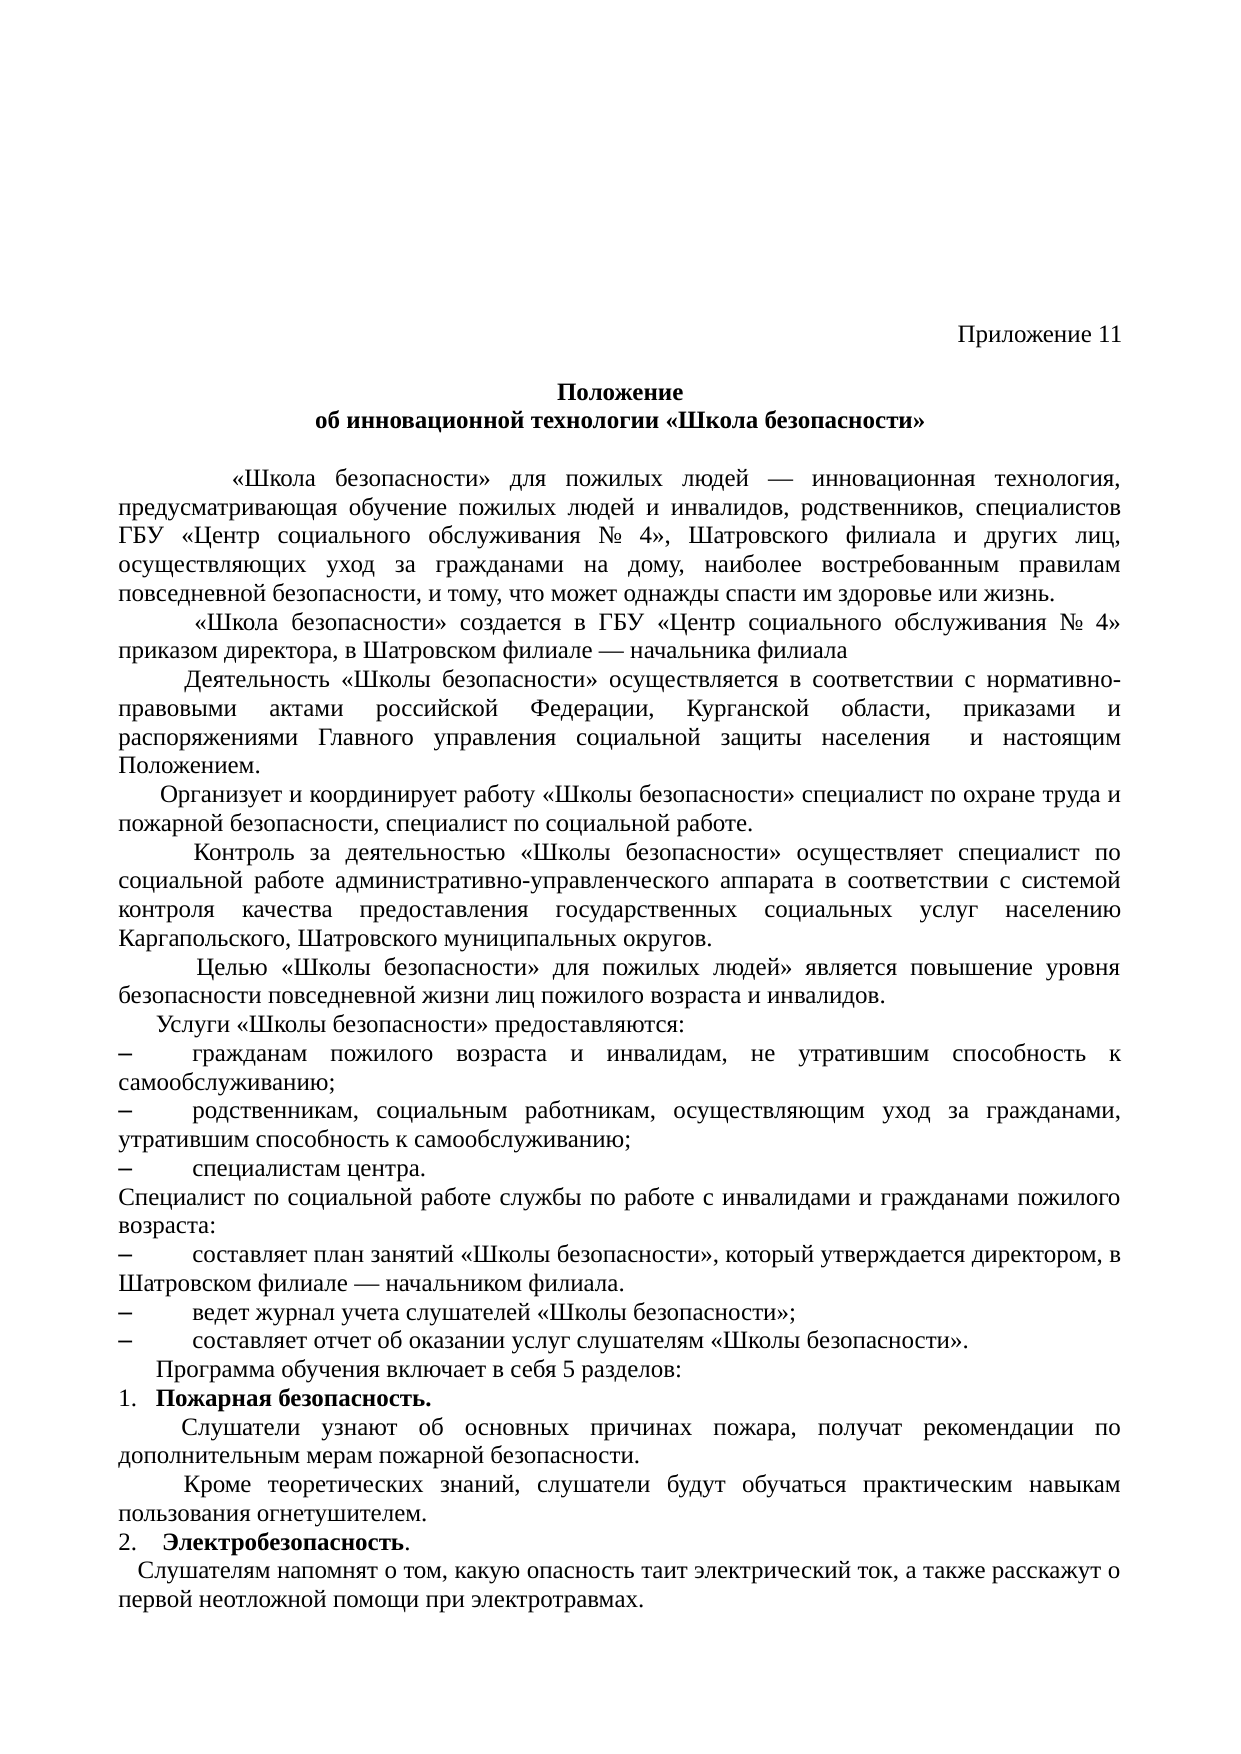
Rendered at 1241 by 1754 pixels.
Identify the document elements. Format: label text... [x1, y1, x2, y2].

text 2. Электробезопасность. [118, 1527, 1122, 1556]
text об инновационной технологии «Школа безопасности» [118, 406, 1122, 434]
list гражданам пожилого возраста и инвалидам, не утратившим способность к самообслуживанию; [118, 1038, 1122, 1096]
text «Школа безопасности» создается в ГБУ «Центр социального обслуживания № 4» приказом директора, в Шатровском филиале — начальника филиала [118, 607, 1122, 664]
text Услуги «Школы безопасности» предоставляются: [118, 1009, 1122, 1038]
text Слушателям напомнят о том, какую опасность таит электрический ток, а также расскажут о первой неотложной помощи при электротравмах. [118, 1556, 1122, 1613]
text Деятельность «Школы безопасности» осуществляется в соответствии с нормативно-правовыми актами российской Федерации, Курганской области, приказами и распоряжениями Главного управления социальной защиты населения и настоящим Положением. [118, 664, 1122, 779]
list ведет журнал учета слушателей «Школы безопасности»; [118, 1297, 1122, 1326]
list родственникам, социальным работникам, осуществляющим уход за гражданами, утратившим способность к самообслуживанию; [118, 1096, 1122, 1153]
text Контроль за деятельностью «Школы безопасности» осуществляет специалист по социальной работе административно-управленческого аппарата в соответствии с системой контроля качества предоставления государственных социальных услуг населению Каргапольского, Шатровского муниципальных округов. [118, 837, 1122, 952]
text Организует и координирует работу «Школы безопасности» специалист по охране труда и пожарной безопасности, специалист по социальной работе. [118, 779, 1122, 837]
text Кроме теоретических знаний, слушатели будут обучаться практическим навыкам пользования огнетушителем. [118, 1469, 1122, 1527]
list составляет план занятий «Школы безопасности», который утверждается директором, в Шатровском филиале — начальником филиала. [118, 1239, 1122, 1297]
text Слушатели узнают об основных причинах пожара, получат рекомендации по дополнительным мерам пожарной безопасности. [118, 1412, 1122, 1469]
text Положение [118, 377, 1122, 406]
text Программа обучения включает в себя 5 разделов: [118, 1354, 1122, 1383]
text Приложение 11 [93, 319, 1122, 348]
list составляет отчет об оказании услуг слушателям «Школы безопасности». [118, 1326, 1122, 1354]
list специалистам центра. [118, 1153, 1122, 1182]
text Специалист по социальной работе службы по работе с инвалидами и гражданами пожилого возраста: [118, 1182, 1122, 1239]
text «Школа безопасности» для пожилых людей — инновационная технология, предусматривающая обучение пожилых людей и инвалидов, родственников, специалистов ГБУ «Центр социального обслуживания № 4», Шатровского филиала и других лиц, осуществляющих уход за гражданами на дому, наиболее востребованным правилам повседневной безопасности, и тому, что может однажды спасти им здоровье или жизнь. [118, 463, 1122, 607]
text 1. Пожарная безопасность. [118, 1383, 1122, 1412]
text Целью «Школы безопасности» для пожилых людей» является повышение уровня безопасности повседневной жизни лиц пожилого возраста и инвалидов. [118, 952, 1122, 1009]
